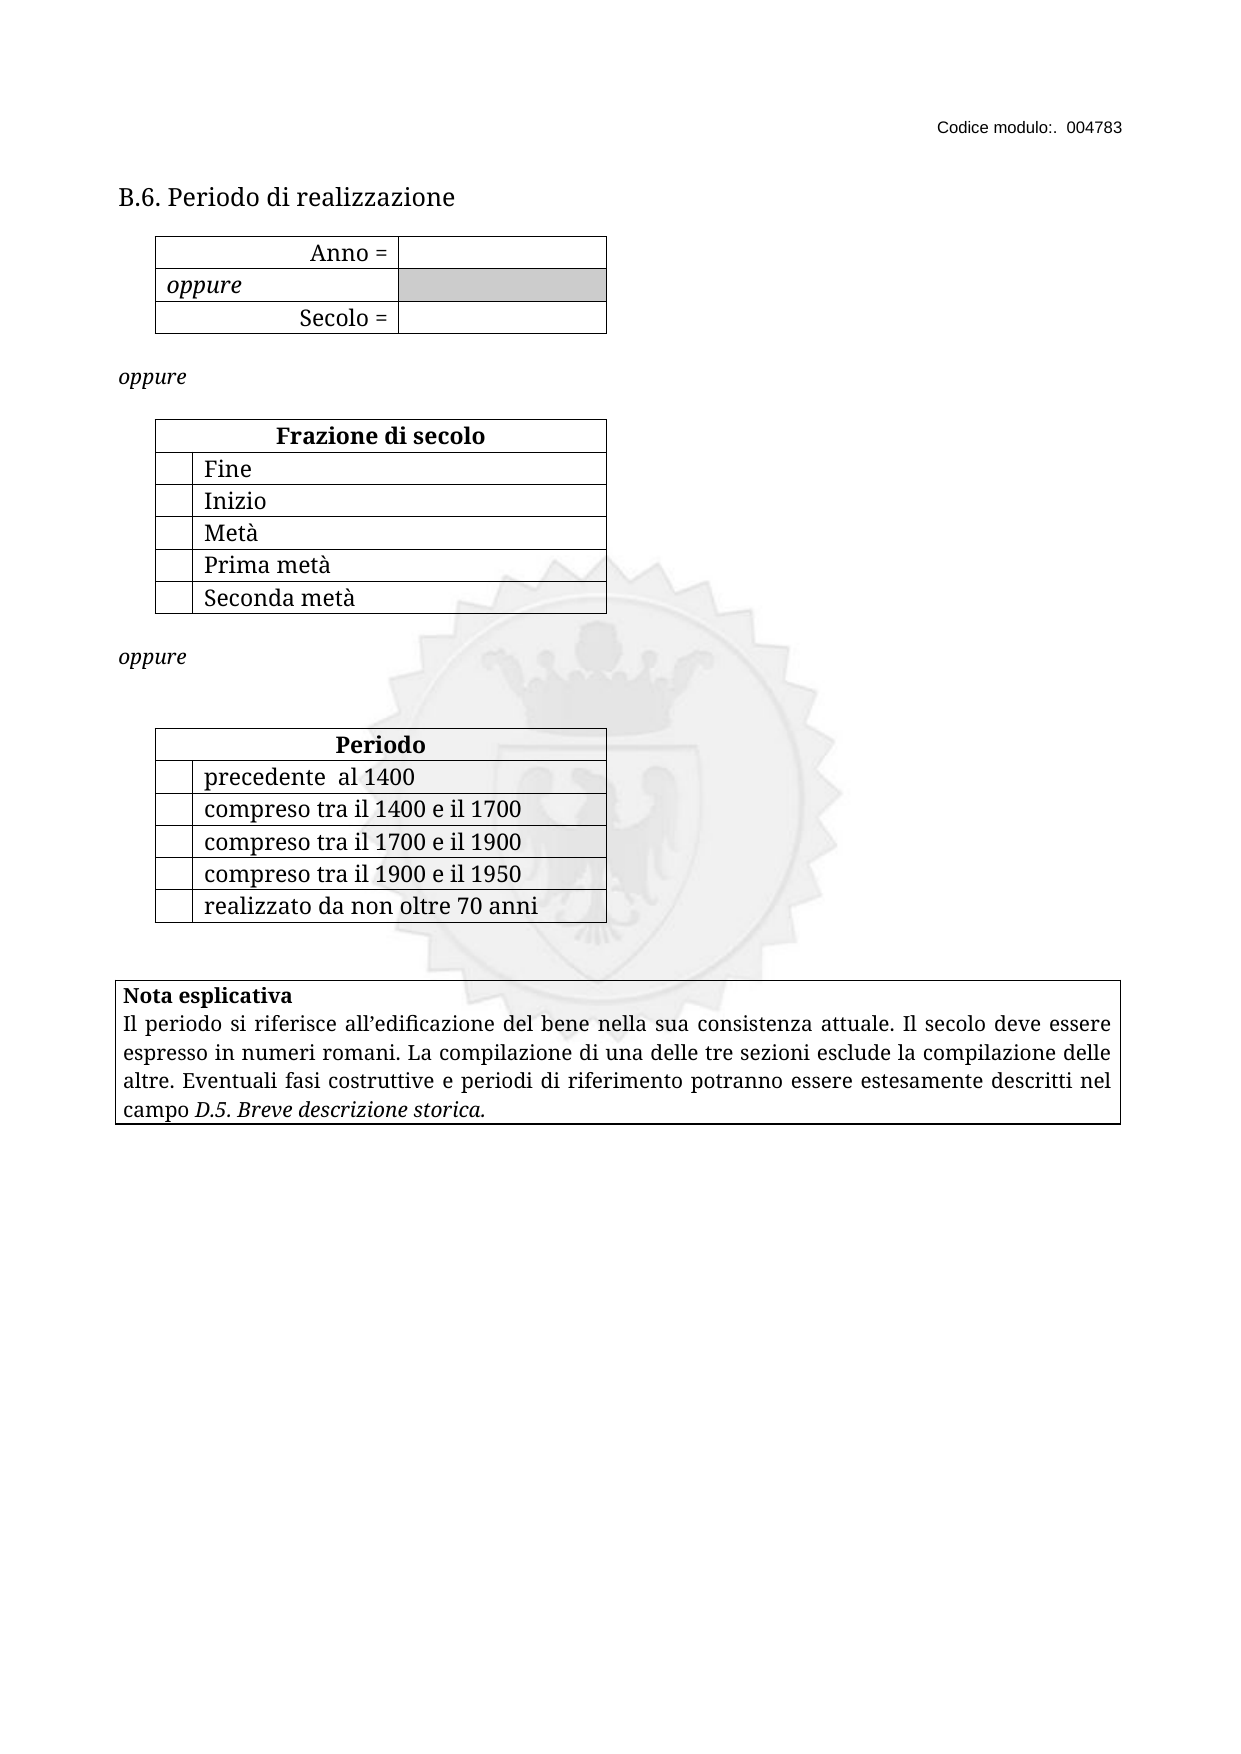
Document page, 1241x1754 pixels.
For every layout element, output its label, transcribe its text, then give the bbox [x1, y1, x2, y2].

table_cell [399, 302, 606, 333]
table_cell Inizio [193, 485, 606, 516]
table_cell [156, 761, 192, 792]
table_cell oppure [156, 269, 398, 301]
table_cell Metà [193, 517, 606, 548]
subtitle B.6. Periodo di realizzazione [118, 179, 1122, 213]
table_cell [399, 269, 606, 301]
table_cell Prima metà [193, 550, 606, 581]
table_cell realizzato da non oltre 70 anni [193, 890, 606, 922]
table_cell [156, 794, 192, 825]
table_cell Fine [193, 453, 606, 484]
table_cell Seconda metà [193, 582, 606, 613]
table_cell Secolo = [156, 302, 398, 333]
table_cell [156, 858, 192, 889]
table_header Periodo [156, 729, 606, 760]
table_cell [156, 582, 192, 613]
table_header Frazione di secolo [156, 420, 606, 452]
table_cell [156, 890, 192, 922]
table_cell precedente al 1400 [193, 761, 606, 792]
picture [118, 671, 1122, 1636]
table_cell [156, 517, 192, 548]
table_cell compreso tra il 1400 e il 1700 [193, 794, 606, 825]
table_cell [156, 453, 192, 484]
table_cell compreso tra il 1700 e il 1900 [193, 826, 606, 857]
table_header Anno = [156, 237, 398, 268]
picture [118, 213, 1122, 362]
picture [118, 117, 1122, 179]
text oppure [118, 642, 1122, 671]
table_cell compreso tra il 1900 e il 1950 [193, 858, 606, 889]
picture [118, 391, 1122, 642]
table_header Nota esplicativa Il periodo si riferisce all’edificazione del bene nella sua consistenza attuale. Il secolo deve essere espresso in numeri romani. La compilazione di una delle tre sezioni esclude la compilazione delle altre. Eventuali fasi costruttive e periodi di riferimento potranno essere estesamente descritti nel campo D.5. Breve descrizione storica. [116, 981, 1120, 1123]
table_header [399, 237, 606, 268]
table_cell [156, 550, 192, 581]
table_cell [156, 826, 192, 857]
text oppure [118, 362, 1122, 391]
table_cell [156, 485, 192, 516]
